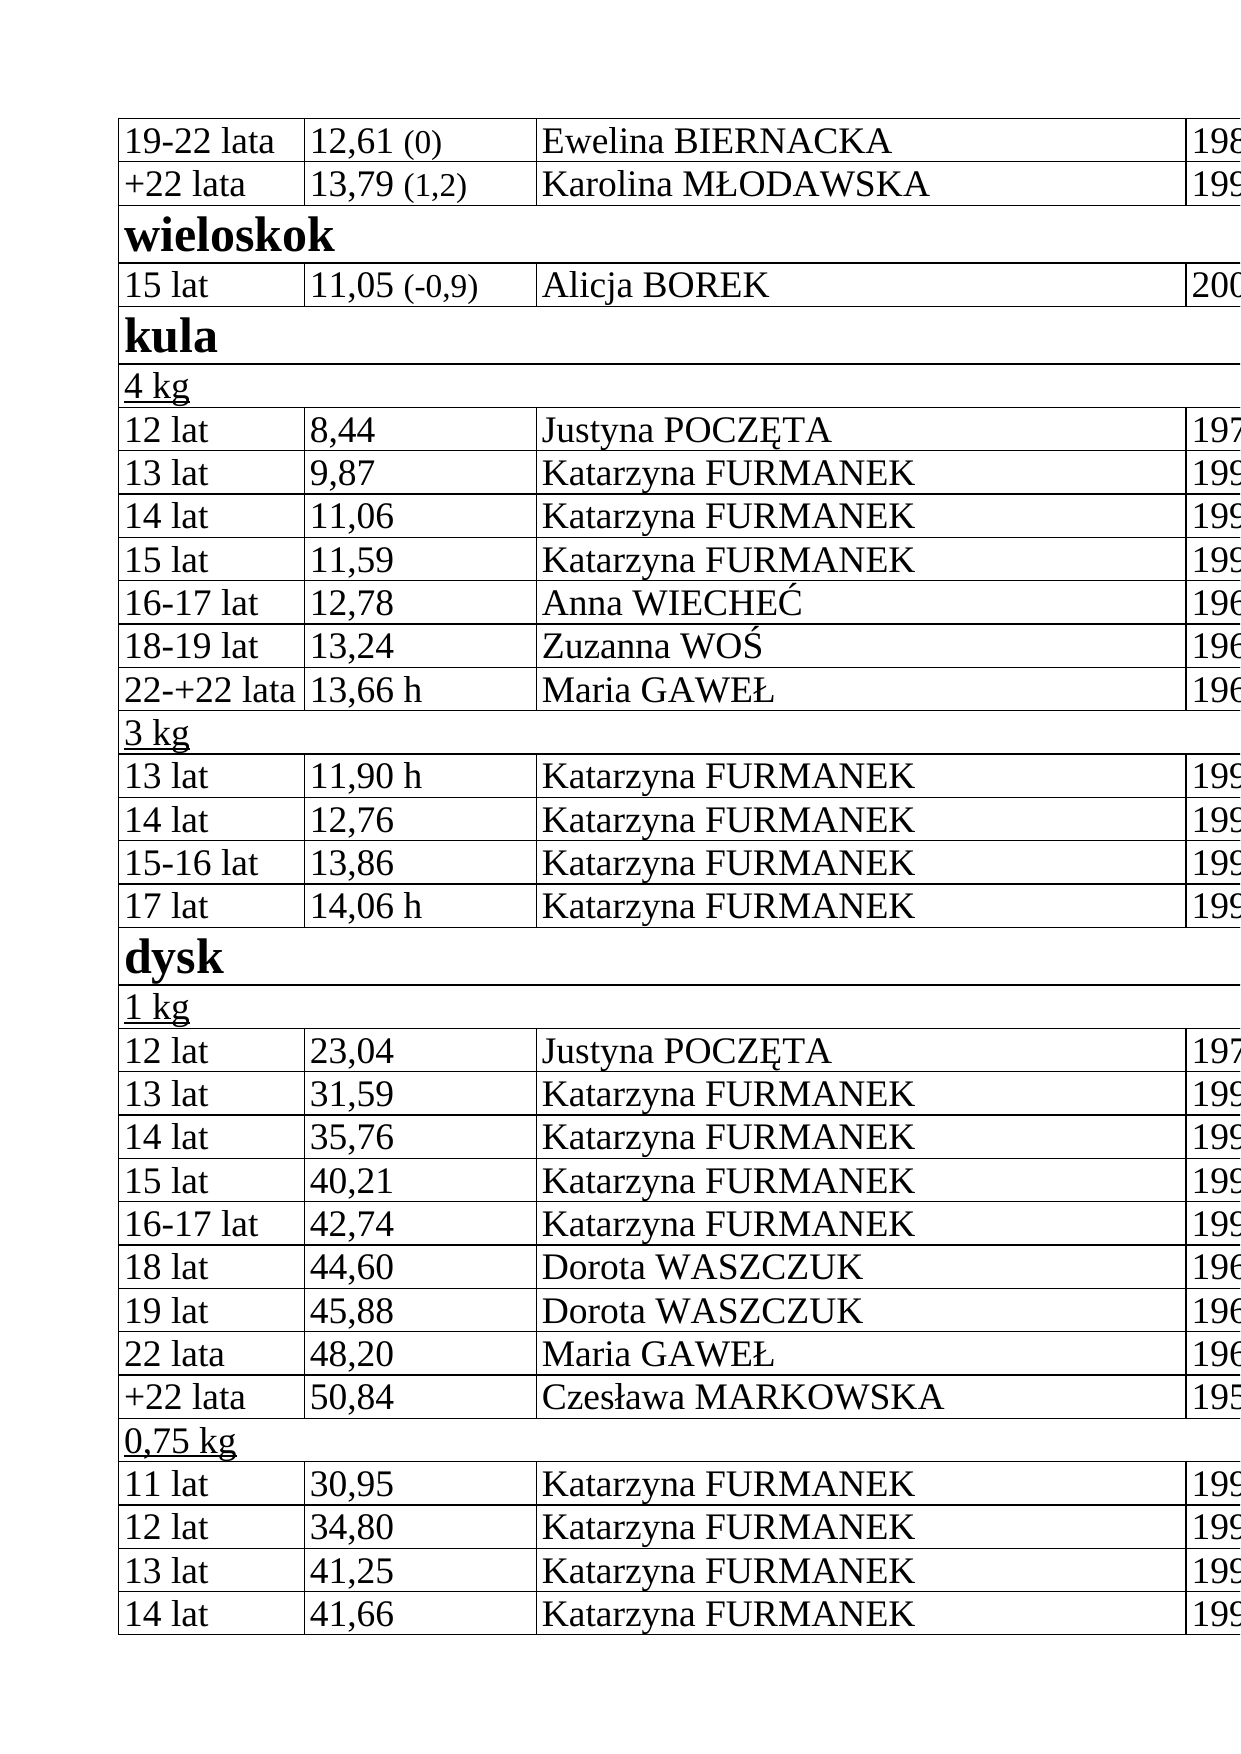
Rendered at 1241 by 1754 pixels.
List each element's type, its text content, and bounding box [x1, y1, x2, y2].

table_cell 13,79 (1,2) [305, 162, 536, 205]
table_cell 35,76 [305, 1116, 536, 1158]
table_cell Katarzyna FURMANEK [537, 451, 1185, 493]
table_cell 18-19 lat [119, 625, 304, 667]
table_cell 1996 [1187, 1202, 1240, 1244]
table_cell 1973 [1187, 408, 1240, 450]
table_cell 1963 [1187, 668, 1240, 710]
table_cell Katarzyna FURMANEK [537, 538, 1185, 580]
table_cell Katarzyna FURMANEK [537, 1592, 1185, 1634]
table_cell 1996 [1187, 1592, 1240, 1634]
table_cell 4 kg [119, 365, 1240, 407]
table_cell 13,86 [305, 841, 536, 883]
table_cell 11,05 (-0,9) [305, 264, 536, 306]
table_cell 15 lat [119, 1159, 304, 1201]
table_cell Ewelina BIERNACKA [537, 119, 1185, 161]
table_cell 1996 [1187, 495, 1240, 537]
table_cell 15 lat [119, 538, 304, 580]
table_cell 1996 [1187, 885, 1240, 927]
table_cell 12 lat [119, 408, 304, 450]
table_cell 30,95 [305, 1462, 536, 1504]
table_cell 31,59 [305, 1072, 536, 1114]
table_cell Katarzyna FURMANEK [537, 1159, 1185, 1201]
table_cell 1996 [1187, 1549, 1240, 1591]
table_cell 1964 [1187, 581, 1240, 623]
table_cell 45,88 [305, 1289, 536, 1331]
table_cell 1996 [1187, 1462, 1240, 1504]
table_cell Katarzyna FURMANEK [537, 1549, 1185, 1591]
table_cell Katarzyna FURMANEK [537, 495, 1185, 537]
table_cell 11,90 h [305, 755, 536, 797]
table_cell 1996 [1187, 451, 1240, 493]
table_cell 13,24 [305, 625, 536, 667]
table_cell 14 lat [119, 1592, 304, 1634]
table_cell 1964 [1187, 1289, 1240, 1331]
table_cell 42,74 [305, 1202, 536, 1244]
table_cell 1996 [1187, 755, 1240, 797]
table_cell +22 lata [119, 162, 304, 205]
table_cell 1954 [1187, 1376, 1240, 1418]
table_cell 1996 [1187, 1116, 1240, 1158]
table_cell 19 lat [119, 1289, 304, 1331]
table_cell 12,78 [305, 581, 536, 623]
table_cell Zuzanna WOŚ [537, 625, 1185, 667]
table_cell 1963 [1187, 1332, 1240, 1374]
table_cell 1996 [1187, 798, 1240, 840]
table_cell 14,06 h [305, 885, 536, 927]
table_cell 41,25 [305, 1549, 536, 1591]
table_cell 22 lata [119, 1332, 304, 1374]
table_cell 16-17 lat [119, 581, 304, 623]
table_cell 2005 [1234, 274, 1240, 296]
table_cell 13 lat [119, 1549, 304, 1591]
table_cell 13,66 h [305, 668, 536, 710]
table_cell Anna WIECHEĆ [537, 581, 1185, 623]
table_cell 14 lat [119, 798, 304, 840]
table_cell kula [119, 307, 1240, 363]
table_cell 23,04 [305, 1029, 536, 1071]
table_cell 1996 [1187, 538, 1240, 580]
table_cell 15-16 lat [119, 841, 304, 883]
table_cell Karolina MŁODAWSKA [537, 162, 1185, 205]
table_cell 48,20 [305, 1332, 536, 1374]
table_cell 12 lat [119, 1029, 304, 1071]
table_cell dysk [119, 928, 1240, 984]
table_cell Justyna POCZĘTA [537, 1029, 1185, 1071]
table_cell 13 lat [119, 755, 304, 797]
table_cell 18 lat [119, 1246, 304, 1288]
table_cell 41,66 [305, 1592, 536, 1634]
table_cell 1996 [1187, 1506, 1240, 1548]
table_cell 44,60 [305, 1246, 536, 1288]
table_cell 12 lat [119, 1506, 304, 1548]
table_cell Katarzyna FURMANEK [537, 1116, 1185, 1158]
table_cell Maria GAWEŁ [537, 668, 1185, 710]
table_cell Katarzyna FURMANEK [537, 885, 1185, 927]
table_cell 50,84 [305, 1376, 536, 1418]
table_cell 8,44 [305, 408, 536, 450]
table_cell Dorota WASZCZUK [537, 1289, 1185, 1331]
table_cell 15 lat [119, 264, 304, 306]
table_cell 1996 [1187, 1072, 1240, 1114]
table_cell 14 lat [119, 495, 304, 537]
table_cell 1964 [1187, 1246, 1240, 1288]
table_cell 34,80 [305, 1506, 536, 1548]
table_cell 9,87 [305, 451, 536, 493]
table_cell Katarzyna FURMANEK [537, 1202, 1185, 1244]
table_cell 12,61 (0) [305, 119, 536, 161]
table_cell 1996 [1187, 841, 1240, 883]
table_cell 3 kg [119, 711, 1240, 753]
table_cell +22 lata [119, 1376, 304, 1418]
table_cell 40,21 [305, 1159, 536, 1201]
table_cell 1996 [1187, 162, 1240, 205]
table_cell Maria GAWEŁ [537, 1332, 1185, 1374]
table_cell 11,59 [305, 538, 536, 580]
table_cell 11 lat [119, 1462, 304, 1504]
table_cell 2005 [1187, 264, 1240, 306]
table_cell Alicja BOREK [537, 264, 1185, 306]
table_cell Katarzyna FURMANEK [537, 755, 1185, 797]
table_cell wieloskok [119, 206, 1240, 262]
table_cell 13 lat [119, 1072, 304, 1114]
table_cell Dorota WASZCZUK [537, 1246, 1185, 1288]
table_cell 12,76 [305, 798, 536, 840]
table_cell 22-+22 lata [119, 668, 304, 710]
table_cell 19-22 lata [119, 119, 304, 161]
table_cell 1967 [1187, 625, 1240, 667]
table_cell Justyna POCZĘTA [537, 408, 1185, 450]
table_cell Katarzyna FURMANEK [537, 798, 1185, 840]
table_cell 17 lat [119, 885, 304, 927]
table_cell Katarzyna FURMANEK [537, 1462, 1185, 1504]
table_cell 1973 [1187, 1029, 1240, 1071]
table_cell Czesława MARKOWSKA [537, 1376, 1185, 1418]
table_cell 0,75 kg [119, 1419, 1240, 1461]
table_cell 16-17 lat [119, 1202, 304, 1244]
table_cell Katarzyna FURMANEK [537, 1506, 1185, 1548]
table_cell 11,06 [305, 495, 536, 537]
table_cell 14 lat [119, 1116, 304, 1158]
table_cell Katarzyna FURMANEK [537, 1072, 1185, 1114]
table_cell Katarzyna FURMANEK [537, 841, 1185, 883]
table_cell 1980 [1187, 119, 1240, 161]
table_cell 13 lat [119, 451, 304, 493]
table_cell 1 kg [119, 986, 1240, 1028]
table_cell 1996 [1187, 1159, 1240, 1201]
